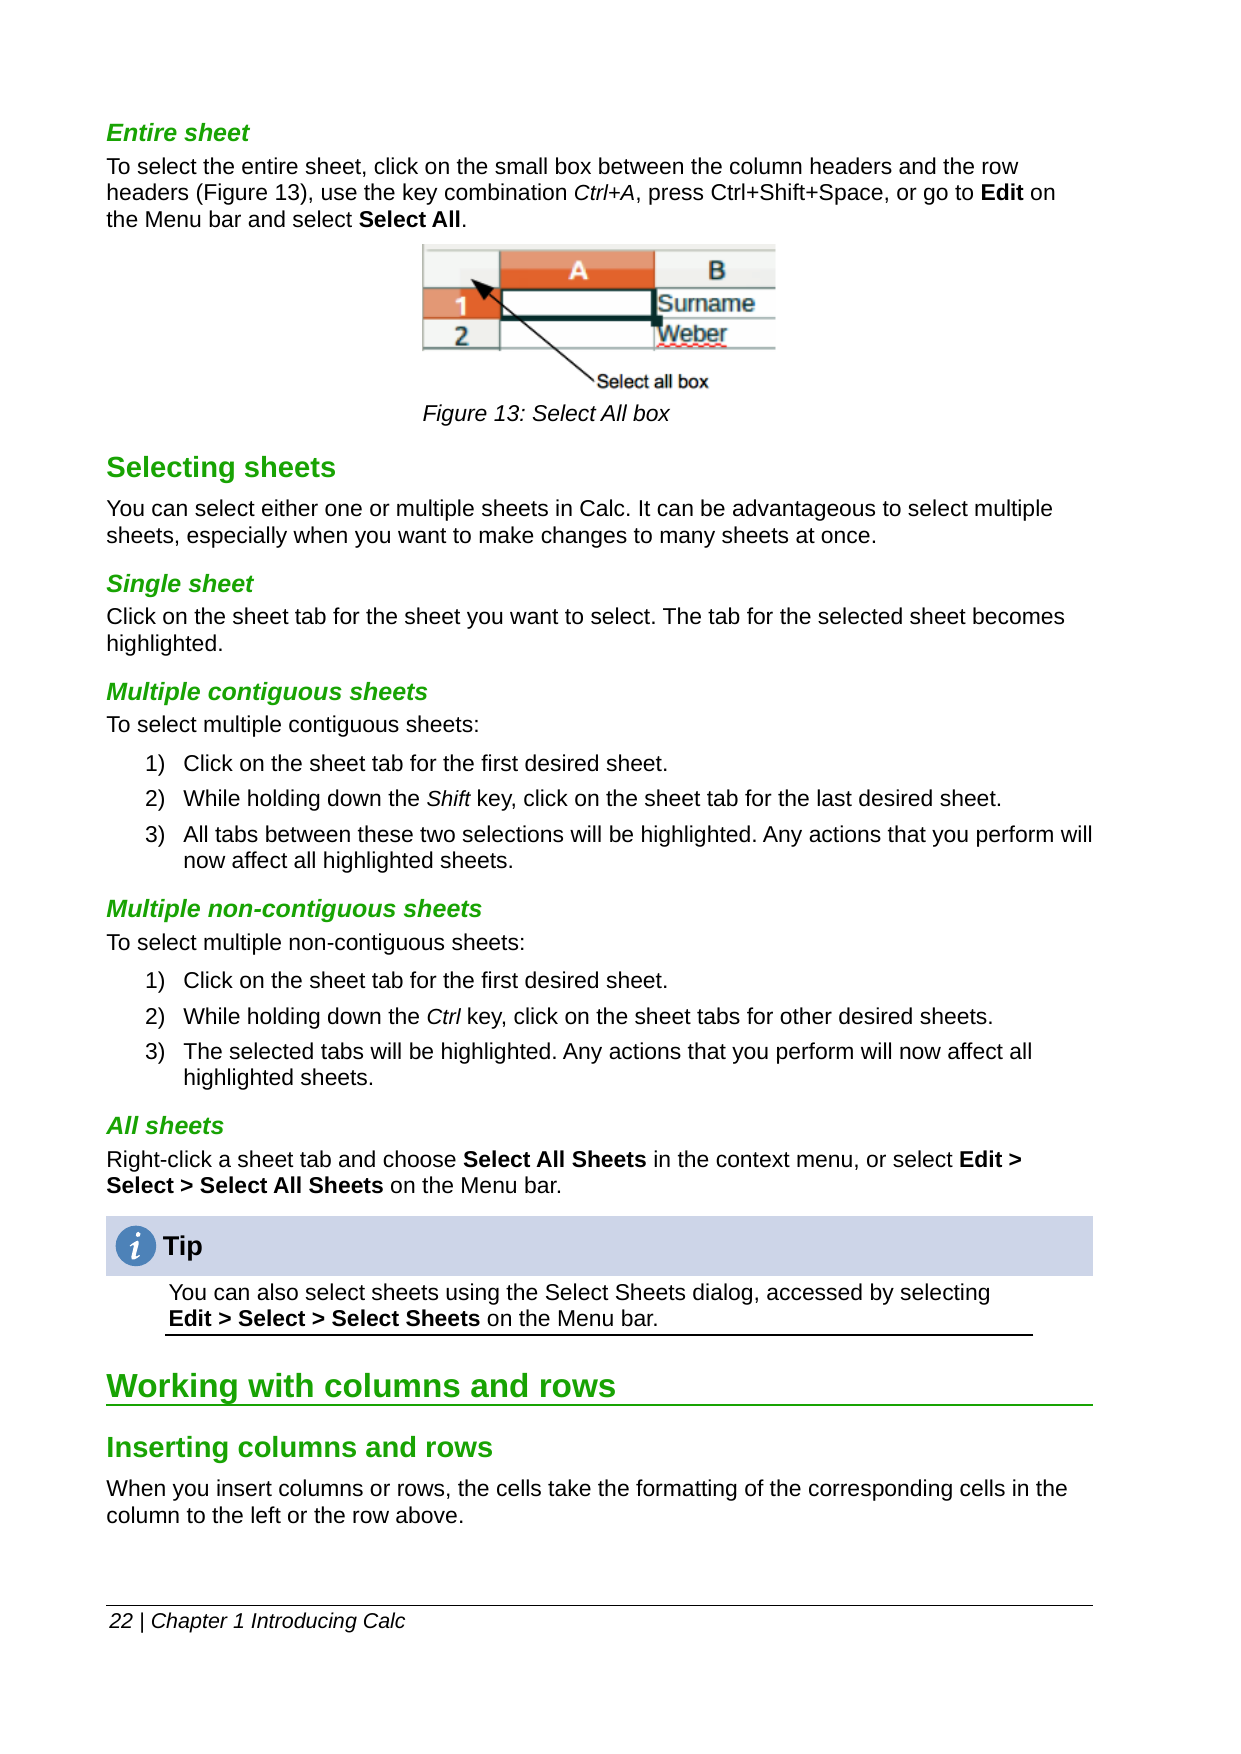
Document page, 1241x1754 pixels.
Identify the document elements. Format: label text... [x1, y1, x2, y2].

text You can also select sheets using the Select Sheets dialog, accessed by selecting Edit > Select > Select Sheets on the Menu bar. [165, 1276, 1033, 1334]
subtitle Inserting columns and rows [106, 1430, 1093, 1463]
list To select multiple non-contiguous sheets: [106, 928, 1093, 955]
picture [422, 244, 777, 400]
subtitle Tip [106, 1216, 1093, 1276]
list While holding down the Ctrl key, click on the sheet tabs for other desired sheets. [165, 1003, 1093, 1029]
list Click on the sheet tab for the first desired sheet. [165, 750, 1093, 776]
subtitle Working with columns and rows [106, 1366, 1093, 1404]
subtitle All sheets [106, 1111, 1093, 1140]
subtitle Multiple contiguous sheets [106, 677, 1093, 705]
text Click on the sheet tab for the sheet you want to select. The tab for the selected sheet becomes highlighted. [106, 603, 1093, 656]
text Figure 13: Select All box [422, 400, 777, 426]
list Click on the sheet tab for the first desired sheet. [165, 967, 1093, 994]
text Right-click a sheet tab and choose Select All Sheets in the context menu, or select Edit > Select > Select All Sheets on the Menu bar. [106, 1146, 1093, 1198]
subtitle Multiple non-contiguous sheets [106, 894, 1093, 923]
text You can select either one or multiple sheets in Calc. It can be advantageous to select multiple sheets, especially when you want to make changes to many sheets at once. [106, 495, 1093, 548]
text When you insert columns or rows, the cells take the formatting of the corresponding cells in the column to the left or the row above. [106, 1475, 1093, 1528]
text To select the entire sheet, click on the small box between the column headers and the row headers (Figure 13), use the key combination Ctrl+A, press Ctrl+Shift+Space, or go to Edit on the Menu bar and select Select All. [106, 153, 1093, 232]
subtitle Entire sheet [106, 118, 1093, 147]
list All tabs between these two selections will be highlighted. Any actions that you perform will now affect all highlighted sheets. [165, 821, 1093, 873]
list The selected tabs will be highlighted. Any actions that you perform will now affect all highlighted sheets. [165, 1038, 1093, 1091]
list While holding down the Shift key, click on the sheet tab for the last desired sheet. [165, 785, 1093, 812]
subtitle Single sheet [106, 568, 1093, 597]
subtitle Selecting sheets [106, 450, 1093, 483]
list To select multiple contiguous sheets: [106, 711, 1093, 738]
